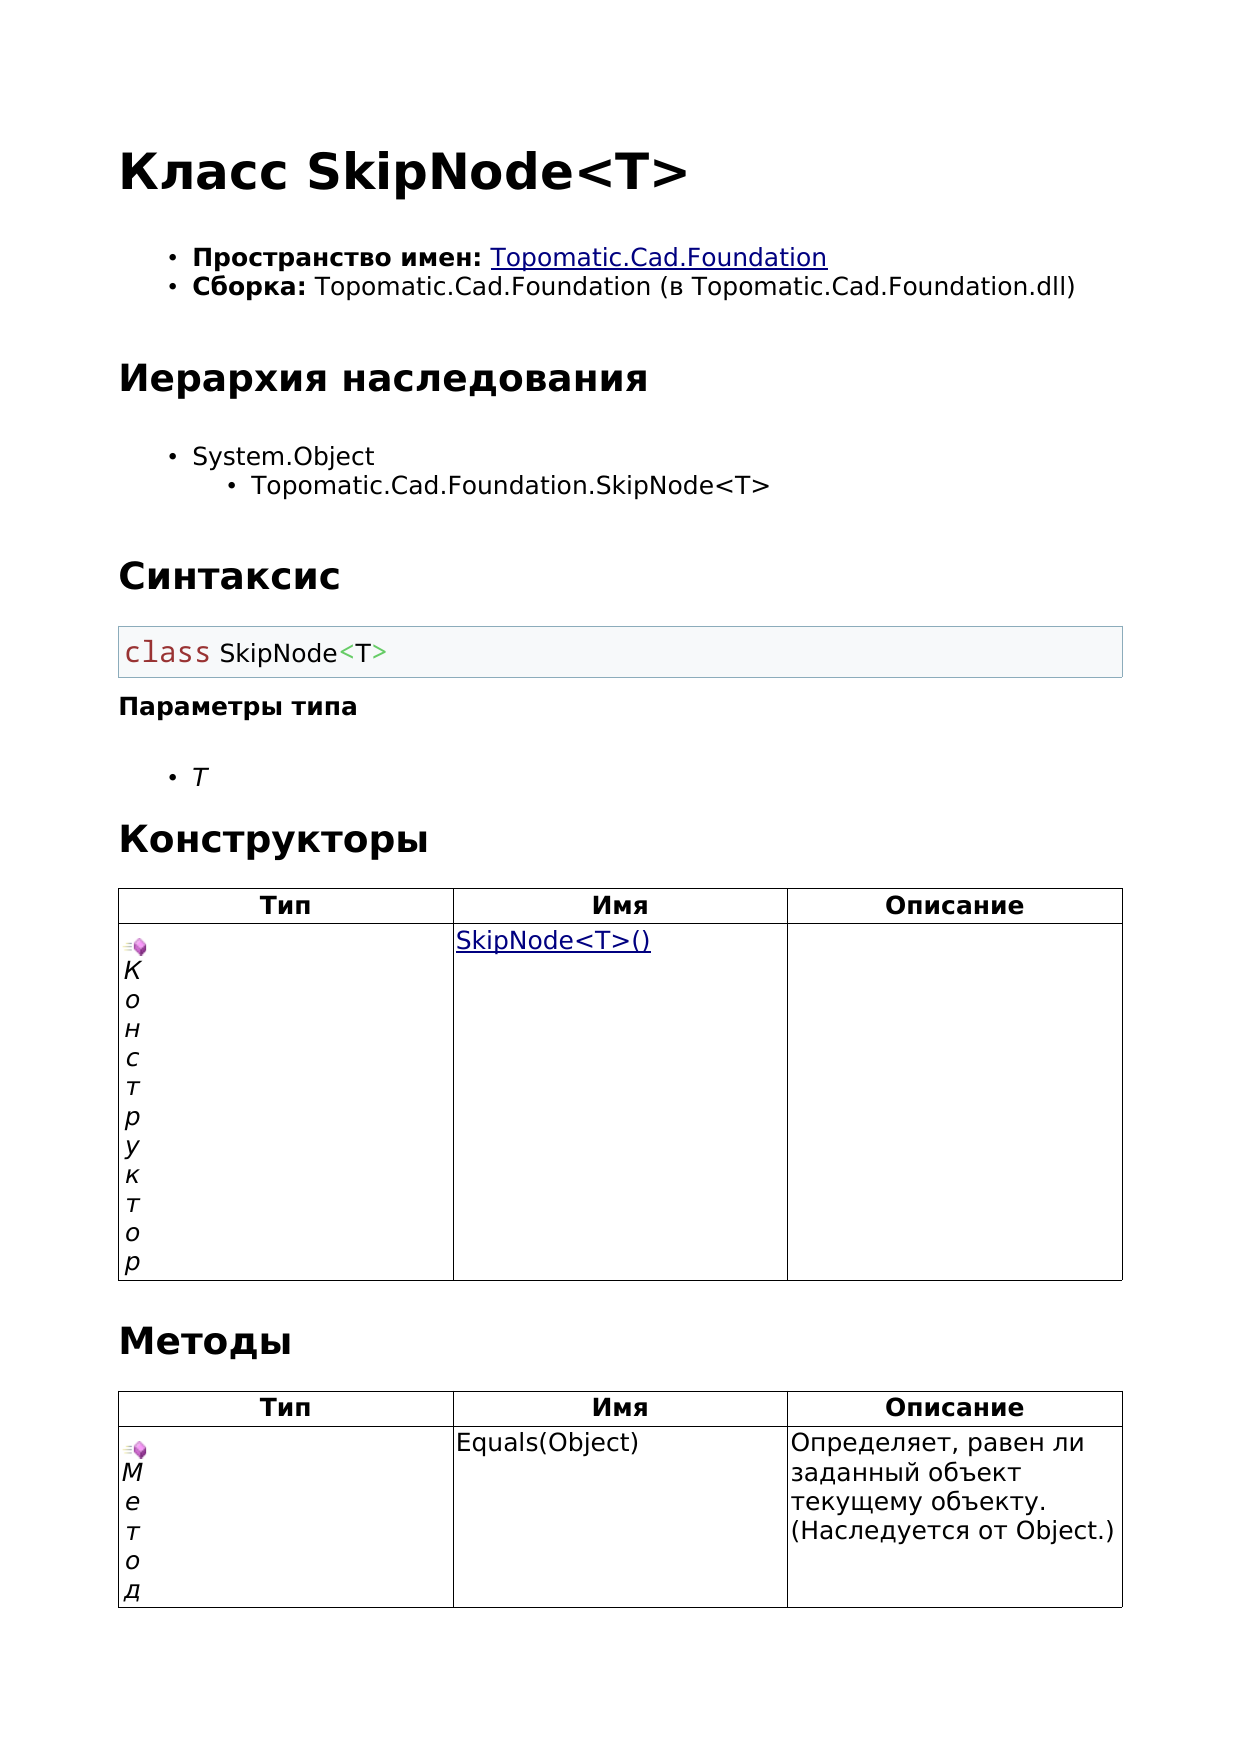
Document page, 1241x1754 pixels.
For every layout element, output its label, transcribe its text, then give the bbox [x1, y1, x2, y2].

table_header Имя [454, 1392, 787, 1426]
subtitle Синтаксис [118, 554, 1122, 598]
table_cell Определяет, равен ли заданный объект текущему объекту. (Наследуется от Object.) [788, 1427, 1122, 1607]
list T [177, 763, 1122, 792]
picture [121, 1441, 147, 1459]
picture [121, 938, 147, 956]
table_header Описание [788, 1392, 1122, 1426]
list Сборка: Topomatic.Cad.Foundation (в Topomatic.Cad.Foundation.dll) [177, 272, 1122, 302]
subtitle Методы [118, 1319, 1122, 1363]
table_cell [119, 924, 453, 1280]
subtitle Конструкторы [118, 817, 1122, 861]
table_header Описание [788, 889, 1122, 923]
list System.Object [177, 442, 1122, 471]
table_header Тип [119, 889, 453, 923]
text Параметры типа [118, 692, 1122, 721]
list Topomatic.Cad.Foundation.SkipNode<T> [236, 471, 1122, 500]
subtitle Класс SkipNode<T> [118, 143, 1122, 201]
table_header class SkipNode<T> [119, 627, 1122, 677]
table_cell [119, 1427, 453, 1607]
subtitle Иерархия наследования [118, 356, 1122, 400]
table_header Тип [119, 1392, 453, 1426]
list Пространство имен: Topomatic.Cad.Foundation [177, 243, 1122, 272]
table_header Имя [454, 889, 787, 923]
table_cell [788, 924, 1122, 1280]
table_cell Equals(Object) [454, 1427, 787, 1607]
table_cell SkipNode<T>() [454, 924, 787, 1280]
